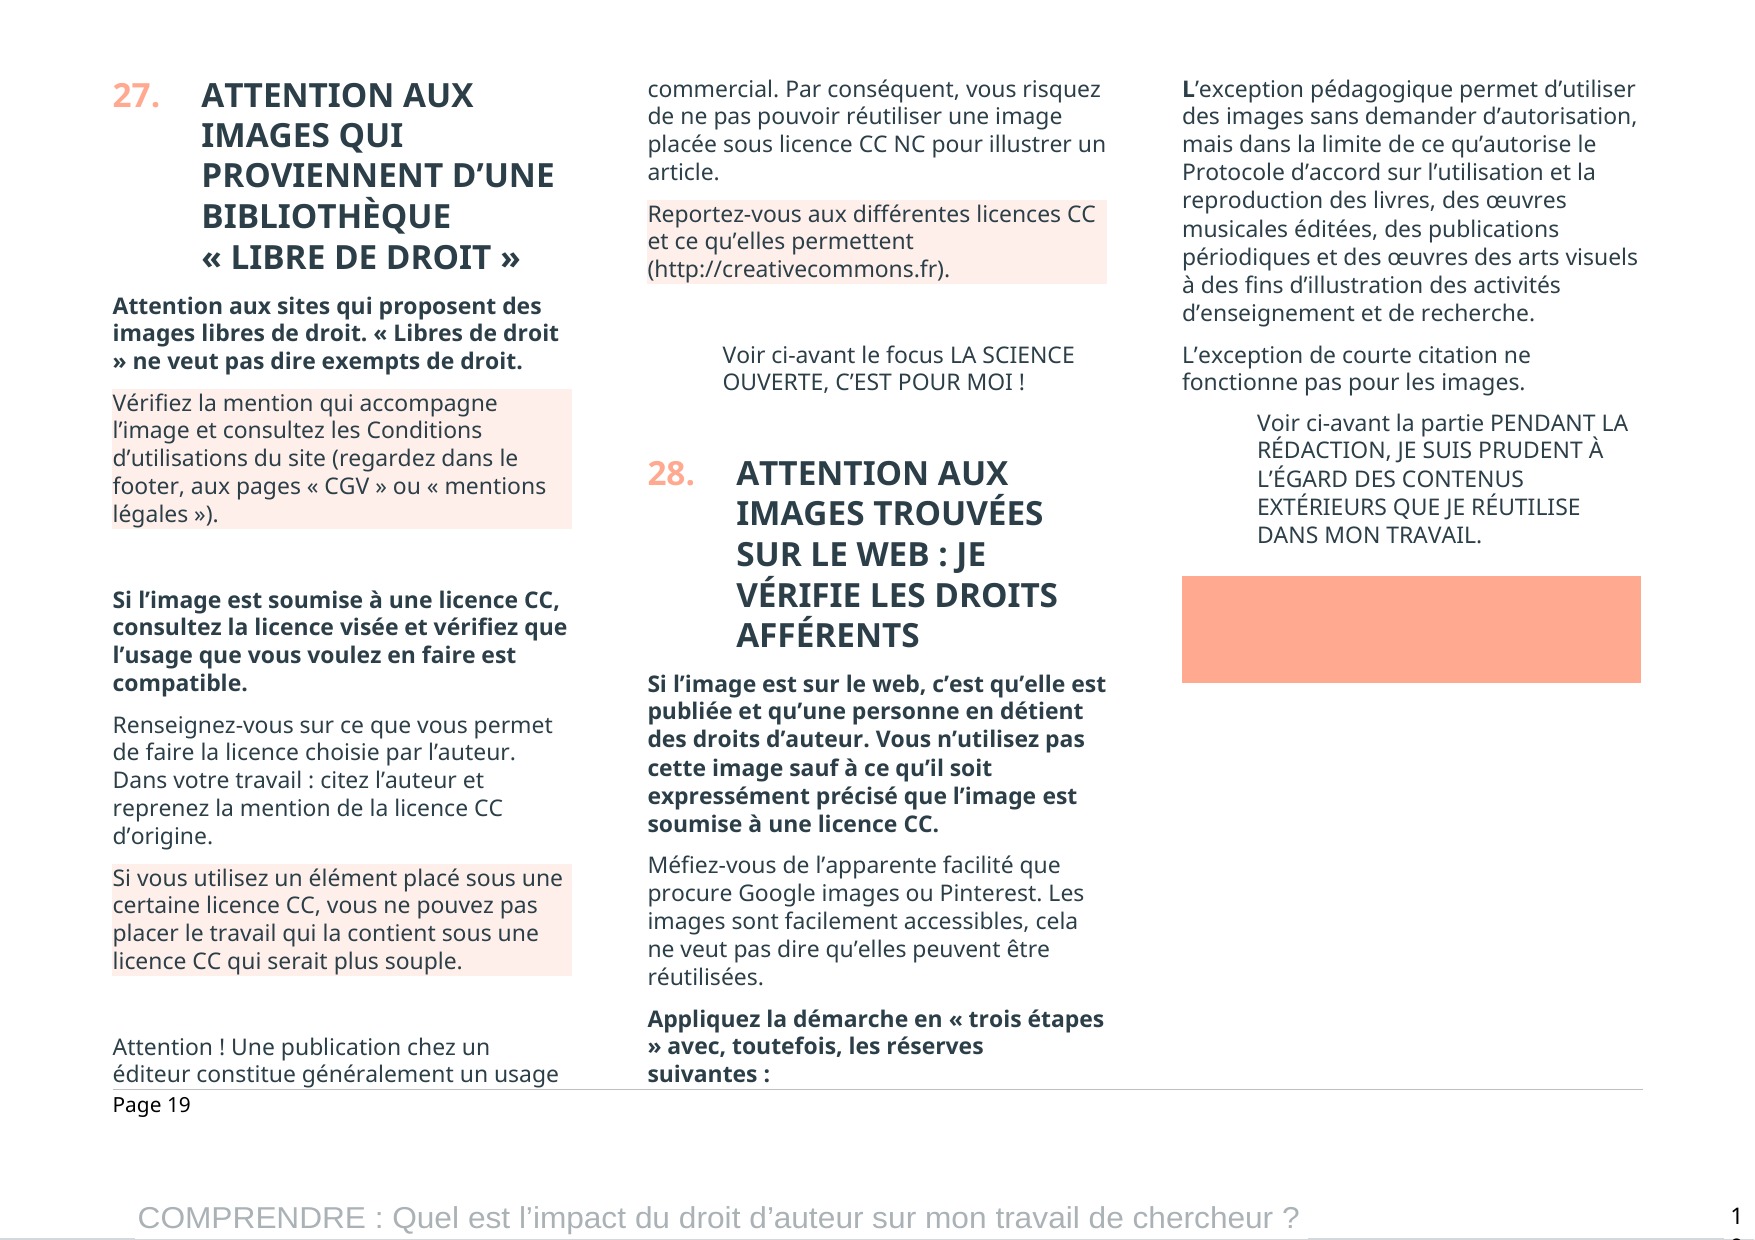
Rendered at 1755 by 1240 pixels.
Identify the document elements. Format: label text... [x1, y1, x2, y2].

text Reportez-vous aux différentes licences CC et ce qu’elles permettent (http://creativecommons.fr). [647, 200, 1107, 284]
text Attention ! Une publication chez un éditeur constitue généralement un usage [112, 1033, 572, 1089]
text Vérifiez la mention qui accompagne l’image et consultez les Conditions d’utilisations du site (regardez dans le footer, aux pages « CGV » ou « mentions légales »). [112, 389, 572, 529]
text L’exception de courte citation ne fonctionne pas pour les images. [1182, 341, 1642, 397]
text Si vous utilisez un élément placé sous une certaine licence CC, vous ne pouvez pas placer le travail qui la contient sous une licence CC qui serait plus souple. [112, 864, 572, 976]
list ATTENTION AUX IMAGES TROUVÉES SUR LE WEB : JE VÉRIFIE LES DROITS AFFÉRENTS [647, 453, 1107, 658]
text Renseignez-vous sur ce que vous permet de faire la licence choisie par l’auteur. Dans votre travail : citez l’auteur et reprenez la mention de la licence CC d’origine. [112, 711, 572, 851]
text Voir ci-avant le focus LA SCIENCE OUVERTE, C’EST POUR MOI ! [722, 341, 1107, 397]
text Voir ci-avant la partie PENDANT LA RÉDACTION, JE SUIS PRUDENT À L’ÉGARD DES CONTENUS EXTÉRIEURS QUE JE RÉUTILISE DANS MON TRAVAIL. [1257, 409, 1642, 550]
text Méfiez-vous de l’apparente facilité que procure Google images ou Pinterest. Les images sont facilement accessibles, cela ne veut pas dire qu’elles peuvent être réutilisées. [647, 851, 1107, 992]
text commercial. Par conséquent, vous risquez de ne pas pouvoir réutiliser une image placée sous licence CC NC pour illustrer un article. [647, 75, 1107, 187]
text L’exception pédagogique permet d’utiliser des images sans demander d’autorisation, mais dans la limite de ce qu’autorise le Protocole d’accord sur l’utilisation et la reproduction des livres, des œuvres musicales éditées, des publications périodiques et des œuvres des arts visuels à des fins d’illustration des activités d’enseignement et de recherche. [1182, 75, 1642, 328]
subtitle Si l’image est sur le web, c’est qu’elle est publiée et qu’une personne en détient des droits d’auteur. Vous n’utilisez pas cette image sauf à ce qu’il soit expressément précisé que l’image est soumise à une licence CC. [647, 670, 1107, 839]
list ATTENTION AUX IMAGES QUI PROVIENNENT D’UNE BIBLIOTHÈQUE « LIBRE DE DROIT » [112, 75, 572, 279]
text Si l’image est soumise à une licence CC, consultez la licence visée et vérifiez que l’usage que vous voulez en faire est compatible. [112, 586, 572, 698]
subtitle Attention aux sites qui proposent des images libres de droit. « Libres de droit » ne veut pas dire exempts de droit. [112, 292, 572, 376]
subtitle Appliquez la démarche en « trois étapes » avec, toutefois, les réserves suivantes : [647, 1004, 1107, 1089]
